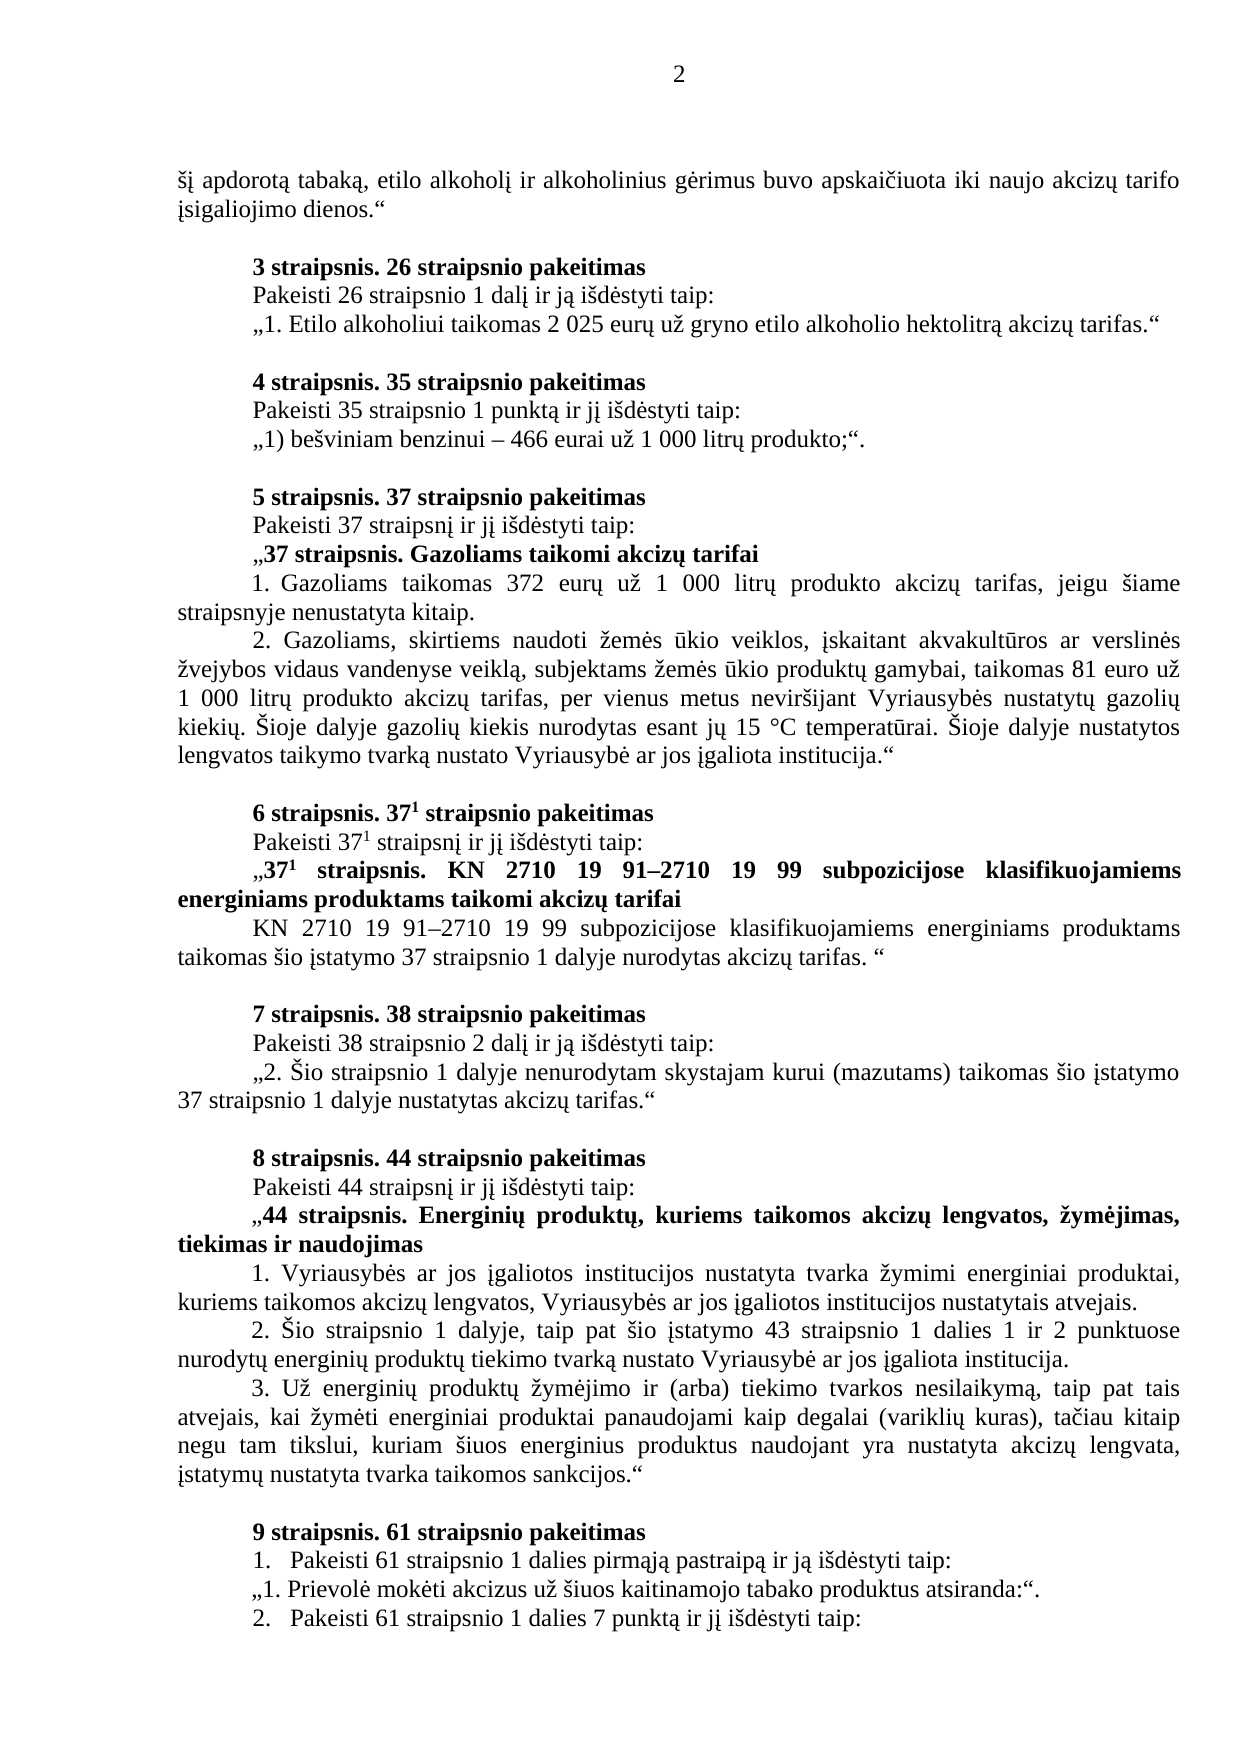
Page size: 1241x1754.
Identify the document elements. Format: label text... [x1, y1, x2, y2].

text 9 straipsnis. 61 straipsnio pakeitimas [177, 1517, 1181, 1545]
text 7 straipsnis. 38 straipsnio pakeitimas [177, 999, 1181, 1028]
text „37 straipsnis. Gazoliams taikomi akcizų tarifai [177, 539, 1181, 568]
text „1) bešviniam benzinui – 466 eurai už 1 000 litrų produkto;“. [177, 424, 1181, 453]
text 5 straipsnis. 37 straipsnio pakeitimas [177, 482, 1181, 510]
text Pakeisti 35 straipsnio 1 punktą ir jį išdėstyti taip: [177, 395, 1181, 424]
text 1. Pakeisti 61 straipsnio 1 dalies pirmąją pastraipą ir ją išdėstyti taip: [252, 1545, 1181, 1574]
text „1. Etilo alkoholiui taikomas 2 025 eurų už gryno etilo alkoholio hektolitrą akcizų tarifas.“ [177, 309, 1181, 338]
text Pakeisti 44 straipsnį ir jį išdėstyti taip: [252, 1172, 1181, 1200]
text šį apdorotą tabaką, etilo alkoholį ir alkoholinius gėrimus buvo apskaičiuota iki naujo akcizų tarifo įsigaliojimo dienos.“ [177, 165, 1181, 223]
text 2. Šio straipsnio 1 dalyje, taip pat šio įstatymo 43 straipsnio 1 dalies 1 ir 2 punktuose nurodytų energinių produktų tiekimo tvarką nustato Vyriausybė ar jos įgaliota institucija. [177, 1315, 1181, 1373]
text Pakeisti 37 straipsnį ir jį išdėstyti taip: [252, 510, 1181, 539]
text 2. Pakeisti 61 straipsnio 1 dalies 7 punktą ir jį išdėstyti taip: [252, 1603, 1181, 1632]
text 1. Gazoliams taikomas 372 eurų už 1 000 litrų produkto akcizų tarifas, jeigu šiame straipsnyje nenustatyta kitaip. [177, 568, 1181, 625]
text „371 straipsnis. KN 2710 19 91‒2710 19 99 subpozicijose klasifikuojamiems energiniams produktams taikomi akcizų tarifai [177, 855, 1181, 913]
text 3 straipsnis. 26 straipsnio pakeitimas [177, 252, 1181, 280]
text „44 straipsnis. Energinių produktų, kuriems taikomos akcizų lengvatos, žymėjimas, tiekimas ir naudojimas [177, 1200, 1181, 1258]
text 3. Už energinių produktų žymėjimo ir (arba) tiekimo tvarkos nesilaikymą, taip pat tais atvejais, kai žymėti energiniai produktai panaudojami kaip degalai (variklių kuras), tačiau kitaip negu tam tikslui, kuriam šiuos energinius produktus naudojant yra nustatyta akcizų lengvata, įstatymų nustatyta tvarka taikomos sankcijos.“ [177, 1373, 1181, 1488]
text „2. Šio straipsnio 1 dalyje nenurodytam skystajam kurui (mazutams) taikomas šio įstatymo 37 straipsnio 1 dalyje nustatytas akcizų tarifas.“ [177, 1057, 1181, 1114]
text „1. Prievolė mokėti akcizus už šiuos kaitinamojo tabako produktus atsiranda:“. [177, 1574, 1181, 1603]
text Pakeisti 371 straipsnį ir jį išdėstyti taip: [252, 827, 1181, 855]
text Pakeisti 38 straipsnio 2 dalį ir ją išdėstyti taip: [177, 1028, 1181, 1057]
text Pakeisti 26 straipsnio 1 dalį ir ją išdėstyti taip: [177, 280, 1181, 309]
text 8 straipsnis. 44 straipsnio pakeitimas [177, 1143, 1181, 1172]
text 1. Vyriausybės ar jos įgaliotos institucijos nustatyta tvarka žymimi energiniai produktai, kuriems taikomos akcizų lengvatos, Vyriausybės ar jos įgaliotos institucijos nustatytais atvejais. [177, 1258, 1181, 1315]
text 2. Gazoliams, skirtiems naudoti žemės ūkio veiklos, įskaitant akvakultūros ar verslinės žvejybos vidaus vandenyse veiklą, subjektams žemės ūkio produktų gamybai, taikomas 81 euro už 1 000 litrų produkto akcizų tarifas, per vienus metus neviršijant Vyriausybės nustatytų gazolių kiekių. Šioje dalyje gazolių kiekis nurodytas esant jų 15 °C temperatūrai. Šioje dalyje nustatytos lengvatos taikymo tvarką nustato Vyriausybė ar jos įgaliota institucija.“ [177, 625, 1181, 769]
text 6 straipsnis. 371 straipsnio pakeitimas [177, 798, 1181, 827]
text KN 2710 19 91‒2710 19 99 subpozicijose klasifikuojamiems energiniams produktams taikomas šio įstatymo 37 straipsnio 1 dalyje nurodytas akcizų tarifas. “ [177, 913, 1181, 970]
text 4 straipsnis. 35 straipsnio pakeitimas [177, 367, 1181, 395]
